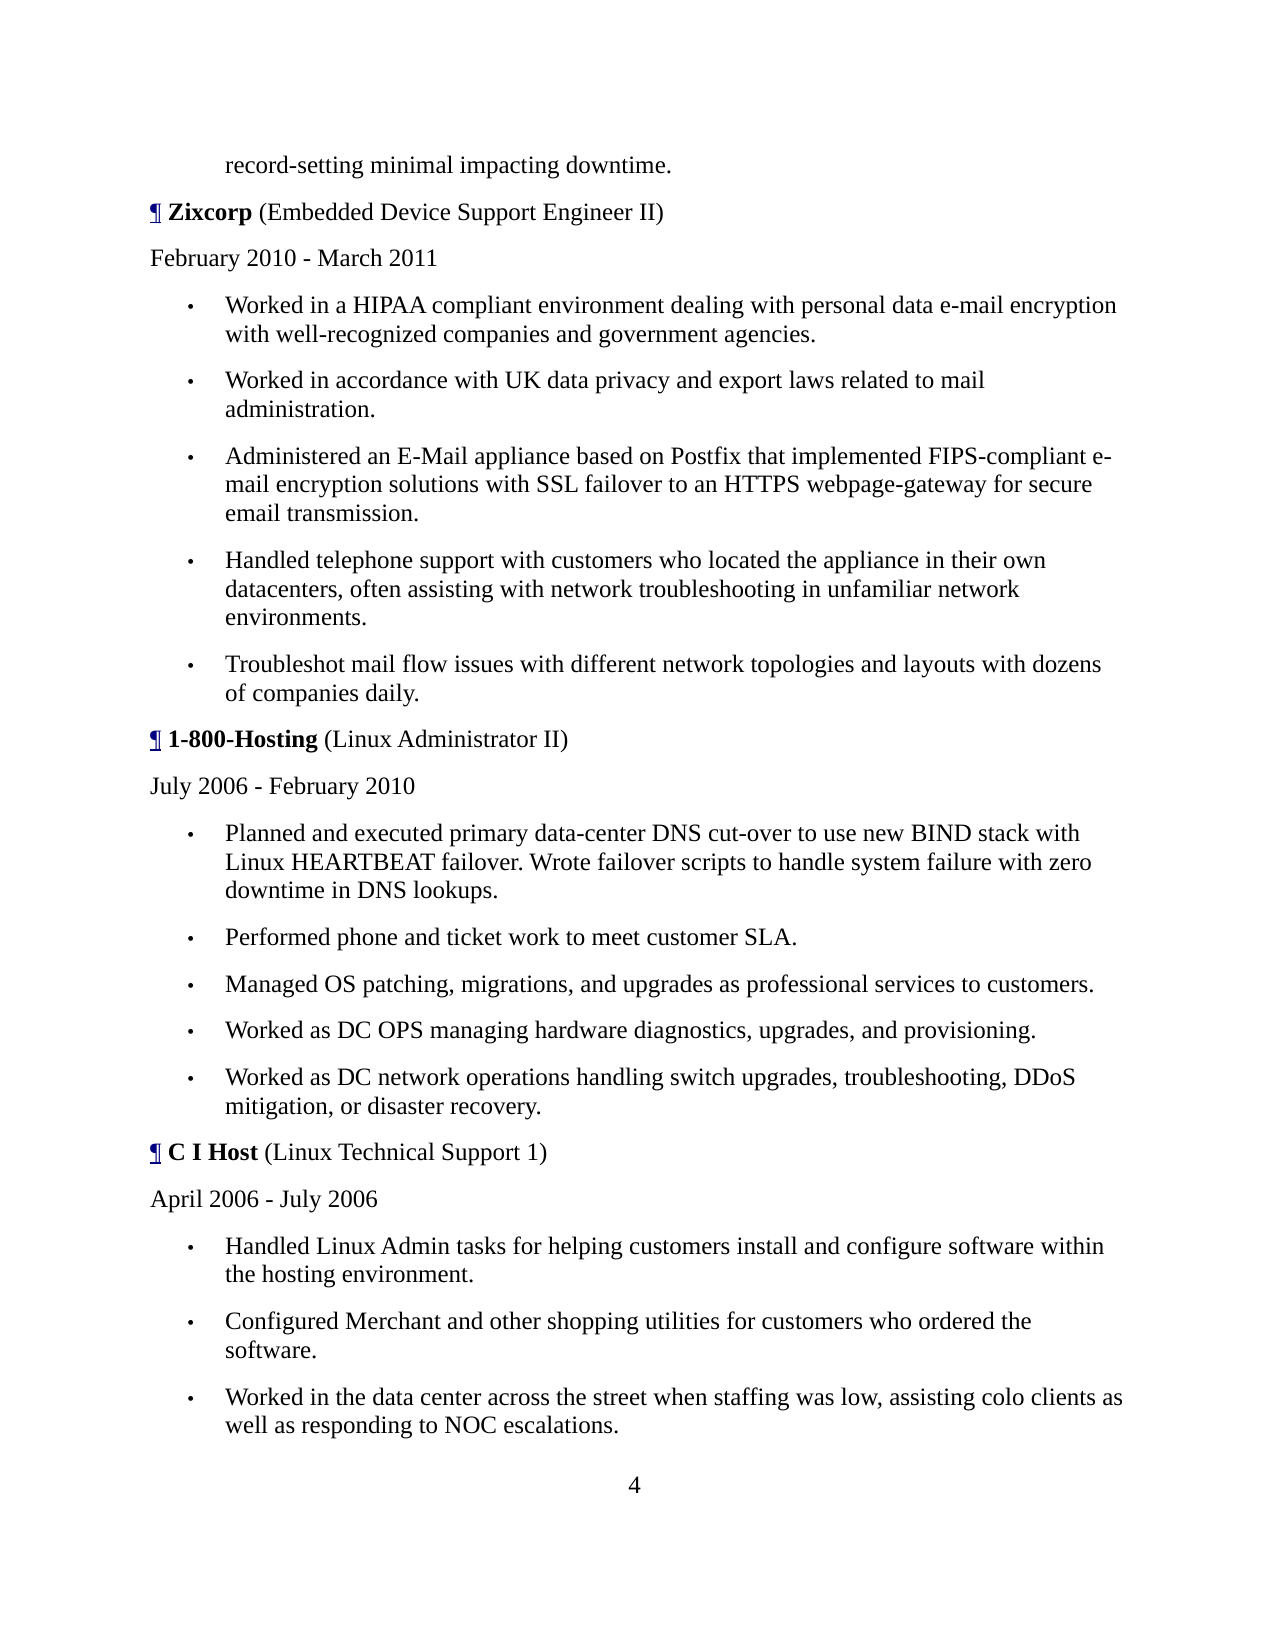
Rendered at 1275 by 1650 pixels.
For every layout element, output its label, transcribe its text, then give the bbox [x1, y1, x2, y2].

text ¶ 1-800-Hosting (Linux Administrator II) [150, 724, 1125, 753]
list Worked as DC network operations handling switch upgrades, troubleshooting, DDoS mitigation, or disaster recovery. [187, 1062, 1125, 1119]
list Handled telephone support with customers who located the appliance in their own datacenters, often assisting with network troubleshooting in unfamiliar network environments. [187, 545, 1125, 631]
list Administered an E-Mail appliance based on Postfix that implemented FIPS-compliant e-mail encryption solutions with SSL failover to an HTTPS webpage-gateway for secure email transmission. [187, 441, 1125, 527]
text July 2006 - February 2010 [150, 771, 1125, 800]
text ¶ Zixcorp (Embedded Device Support Engineer II) [150, 197, 1125, 225]
list Managed OS patching, migrations, and upgrades as professional services to customers. [187, 969, 1125, 997]
text ¶ C I Host (Linux Technical Support 1) [150, 1137, 1125, 1166]
list Worked in a HIPAA compliant environment dealing with personal data e-mail encryption with well-recognized companies and government agencies. [187, 290, 1125, 347]
text April 2006 - July 2006 [150, 1184, 1125, 1213]
list record-setting minimal impacting downtime. [187, 150, 1125, 179]
list Handled Linux Admin tasks for helping customers install and configure software within the hosting environment. [187, 1231, 1125, 1288]
list Worked as DC OPS managing hardware diagnostics, upgrades, and provisioning. [187, 1015, 1125, 1044]
list Planned and executed primary data-center DNS cut-over to use new BIND stack with Linux HEARTBEAT failover. Wrote failover scripts to handle system failure with zero downtime in DNS lookups. [187, 818, 1125, 904]
list Performed phone and ticket work to meet customer SLA. [187, 922, 1125, 951]
list Worked in accordance with UK data privacy and export laws related to mail administration. [187, 365, 1125, 423]
text February 2010 - March 2011 [150, 243, 1125, 272]
list Configured Merchant and other shopping utilities for customers who ordered the software. [187, 1306, 1125, 1364]
list Troubleshot mail flow issues with different network topologies and layouts with dozens of companies daily. [187, 649, 1125, 707]
list Worked in the data center across the street when staffing was low, assisting colo clients as well as responding to NOC escalations. [187, 1382, 1125, 1439]
